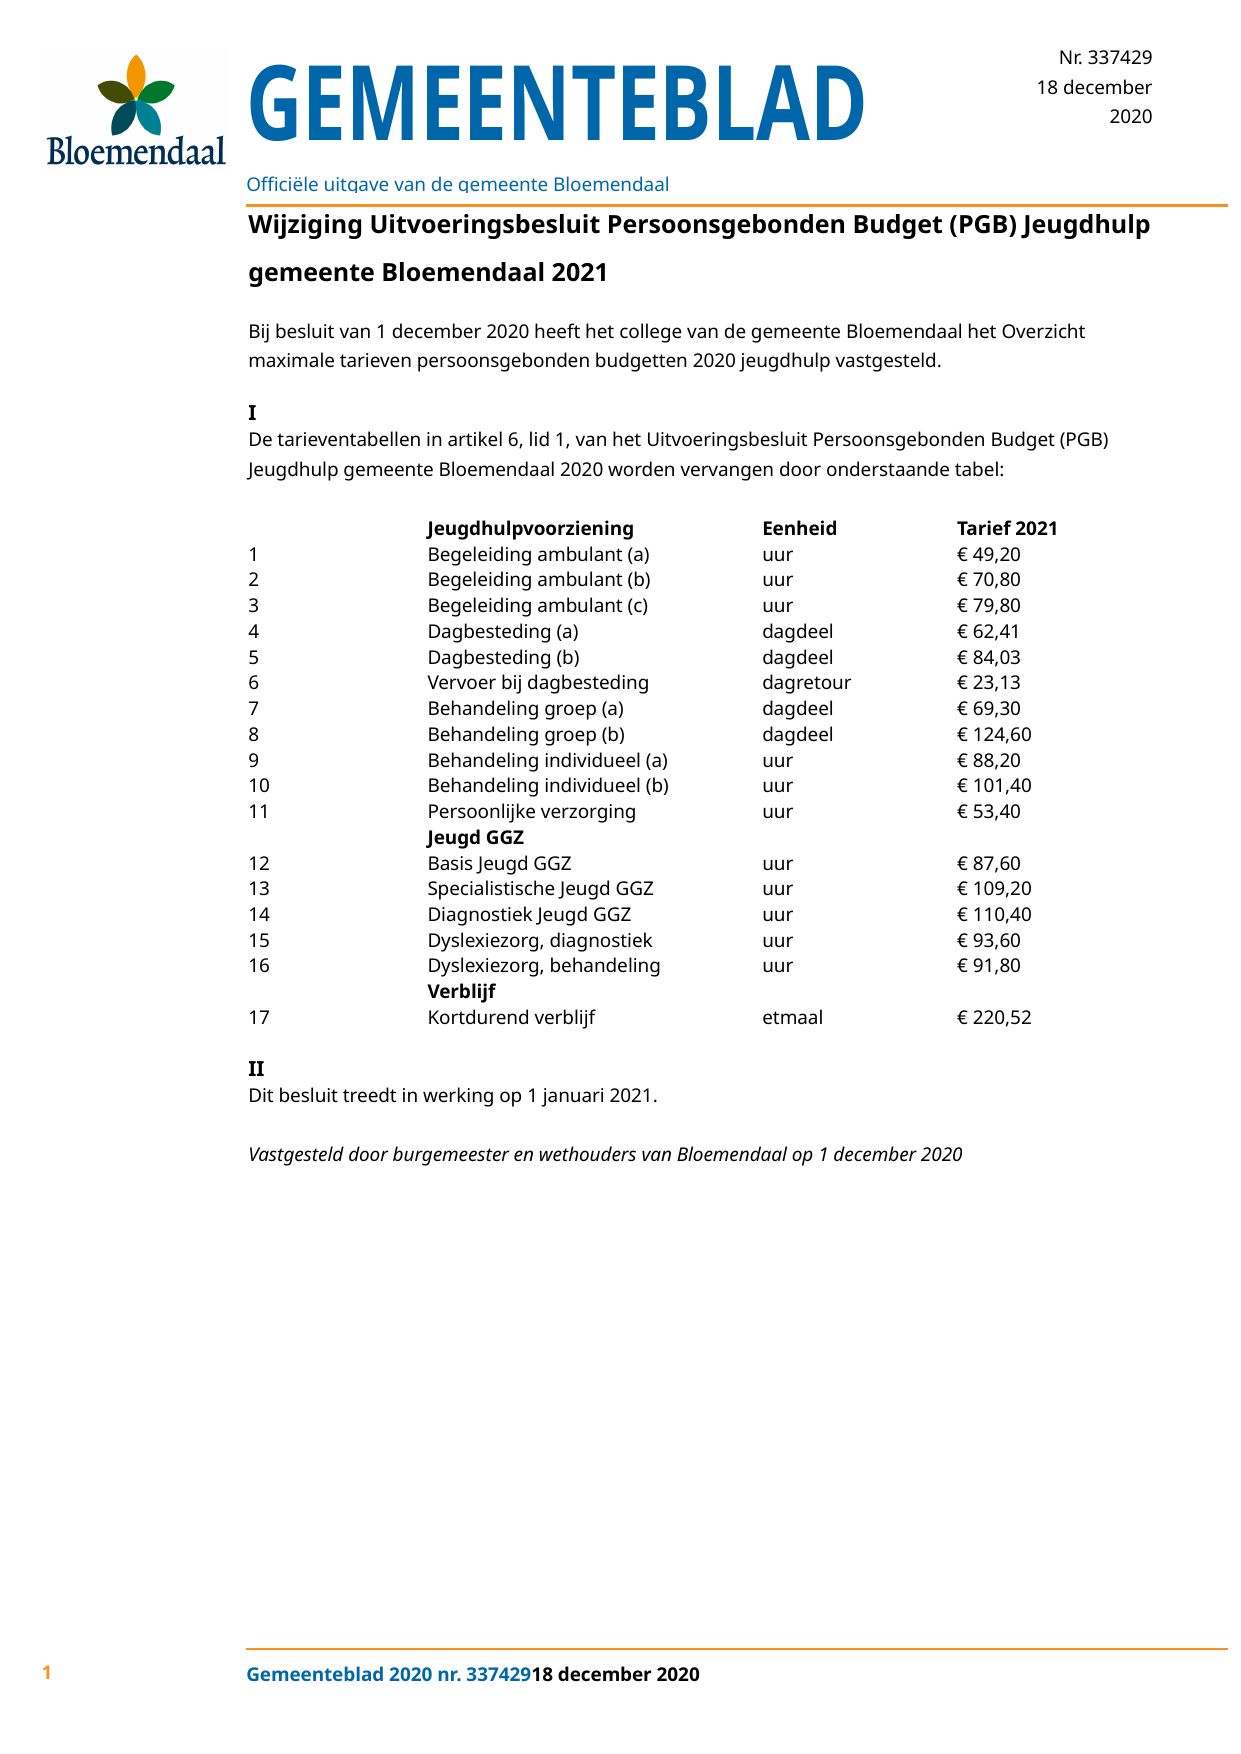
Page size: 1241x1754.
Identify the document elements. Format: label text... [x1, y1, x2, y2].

table_cell [957, 824, 1152, 850]
table_header Tarief 2021 [957, 515, 1152, 541]
table_cell 5 [248, 644, 427, 669]
table_cell € 49,20 [957, 541, 1152, 567]
table_cell 6 [248, 670, 427, 695]
text II [248, 1054, 1152, 1082]
table_cell uur [762, 953, 957, 978]
table_cell € 87,60 [957, 850, 1152, 875]
table_cell 14 [248, 901, 427, 927]
table_cell € 62,41 [957, 618, 1152, 644]
table_cell € 93,60 [957, 927, 1152, 953]
table_cell Basis Jeugd GGZ [427, 850, 762, 875]
table_cell Vervoer bij dagbesteding [427, 670, 762, 695]
table_cell 2 [248, 567, 427, 592]
table_cell € 110,40 [957, 901, 1152, 927]
table_cell € 88,20 [957, 747, 1152, 772]
table_cell uur [762, 747, 957, 772]
table_cell Persoonlijke verzorging [427, 798, 762, 824]
table_cell etmaal [762, 1004, 957, 1030]
table_cell 8 [248, 721, 427, 747]
table_cell 9 [248, 747, 427, 772]
table_cell Verblijf [427, 978, 762, 1004]
table_cell dagdeel [762, 721, 957, 747]
table_cell Behandeling groep (a) [427, 695, 762, 721]
table_cell 17 [248, 1004, 427, 1030]
table_cell 1 [248, 541, 427, 567]
text I [248, 398, 1152, 426]
table_cell € 69,30 [957, 695, 1152, 721]
table_header Jeugdhulpvoorziening [427, 515, 762, 541]
table_cell Behandeling individueel (b) [427, 773, 762, 798]
table_cell Begeleiding ambulant (a) [427, 541, 762, 567]
table_cell € 101,40 [957, 773, 1152, 798]
table_cell € 53,40 [957, 798, 1152, 824]
text Dit besluit treedt in werking op 1 januari 2021. [248, 1082, 1152, 1108]
table_cell uur [762, 850, 957, 875]
table_cell dagretour [762, 670, 957, 695]
table_cell uur [762, 901, 957, 927]
table_cell Behandeling groep (b) [427, 721, 762, 747]
table_cell dagdeel [762, 695, 957, 721]
table_cell € 124,60 [957, 721, 1152, 747]
table_cell Dagbesteding (a) [427, 618, 762, 644]
table_cell dagdeel [762, 618, 957, 644]
table_cell € 91,80 [957, 953, 1152, 978]
text Bij besluit van 1 december 2020 heeft het college van de gemeente Bloemendaal het Overzicht maximale tarieven persoonsgebonden budgetten 2020 jeugdhulp vastgesteld. [248, 318, 1152, 373]
table_cell € 70,80 [957, 567, 1152, 592]
table_cell Dyslexiezorg, behandeling [427, 953, 762, 978]
table_cell [957, 978, 1152, 1004]
table_cell € 84,03 [957, 644, 1152, 669]
table_header Eenheid [762, 515, 957, 541]
table_cell Diagnostiek Jeugd GGZ [427, 901, 762, 927]
text Vastgesteld door burgemeester en wethouders van Bloemendaal op 1 december 2020 [248, 1141, 1152, 1167]
table_cell 10 [248, 773, 427, 798]
table_cell 13 [248, 875, 427, 901]
table_cell Specialistische Jeugd GGZ [427, 875, 762, 901]
table_cell 7 [248, 695, 427, 721]
table_cell Kortdurend verblijf [427, 1004, 762, 1030]
table_cell [248, 824, 427, 850]
text Wijziging Uitvoeringsbesluit Persoonsgebonden Budget (PGB) Jeugdhulp gemeente Bloemendaal 2021 [248, 207, 1152, 288]
table_cell 12 [248, 850, 427, 875]
table_cell uur [762, 567, 957, 592]
table_cell 16 [248, 953, 427, 978]
table_cell € 220,52 [957, 1004, 1152, 1030]
table_cell Behandeling individueel (a) [427, 747, 762, 772]
table_cell 15 [248, 927, 427, 953]
table_cell [248, 978, 427, 1004]
table_cell [762, 824, 957, 850]
table_cell € 79,80 [957, 593, 1152, 618]
table_cell Begeleiding ambulant (c) [427, 593, 762, 618]
table_cell 4 [248, 618, 427, 644]
table_cell [762, 978, 957, 1004]
table_cell uur [762, 927, 957, 953]
picture [41, 47, 231, 172]
table_cell € 23,13 [957, 670, 1152, 695]
table_cell uur [762, 798, 957, 824]
table_header [248, 515, 427, 541]
table_cell uur [762, 593, 957, 618]
table_cell dagdeel [762, 644, 957, 669]
table_cell 11 [248, 798, 427, 824]
table_cell € 109,20 [957, 875, 1152, 901]
table_cell Begeleiding ambulant (b) [427, 567, 762, 592]
text De tarieventabellen in artikel 6, lid 1, van het Uitvoeringsbesluit Persoonsgebonden Budget (PGB) Jeugdhulp gemeente Bloemendaal 2020 worden vervangen door onderstaande tabel: [248, 426, 1152, 482]
table_cell Jeugd GGZ [427, 824, 762, 850]
table_cell 3 [248, 593, 427, 618]
table_cell Dagbesteding (b) [427, 644, 762, 669]
table_cell uur [762, 773, 957, 798]
table_cell Dyslexiezorg, diagnostiek [427, 927, 762, 953]
table_cell uur [762, 875, 957, 901]
table_cell uur [762, 541, 957, 567]
